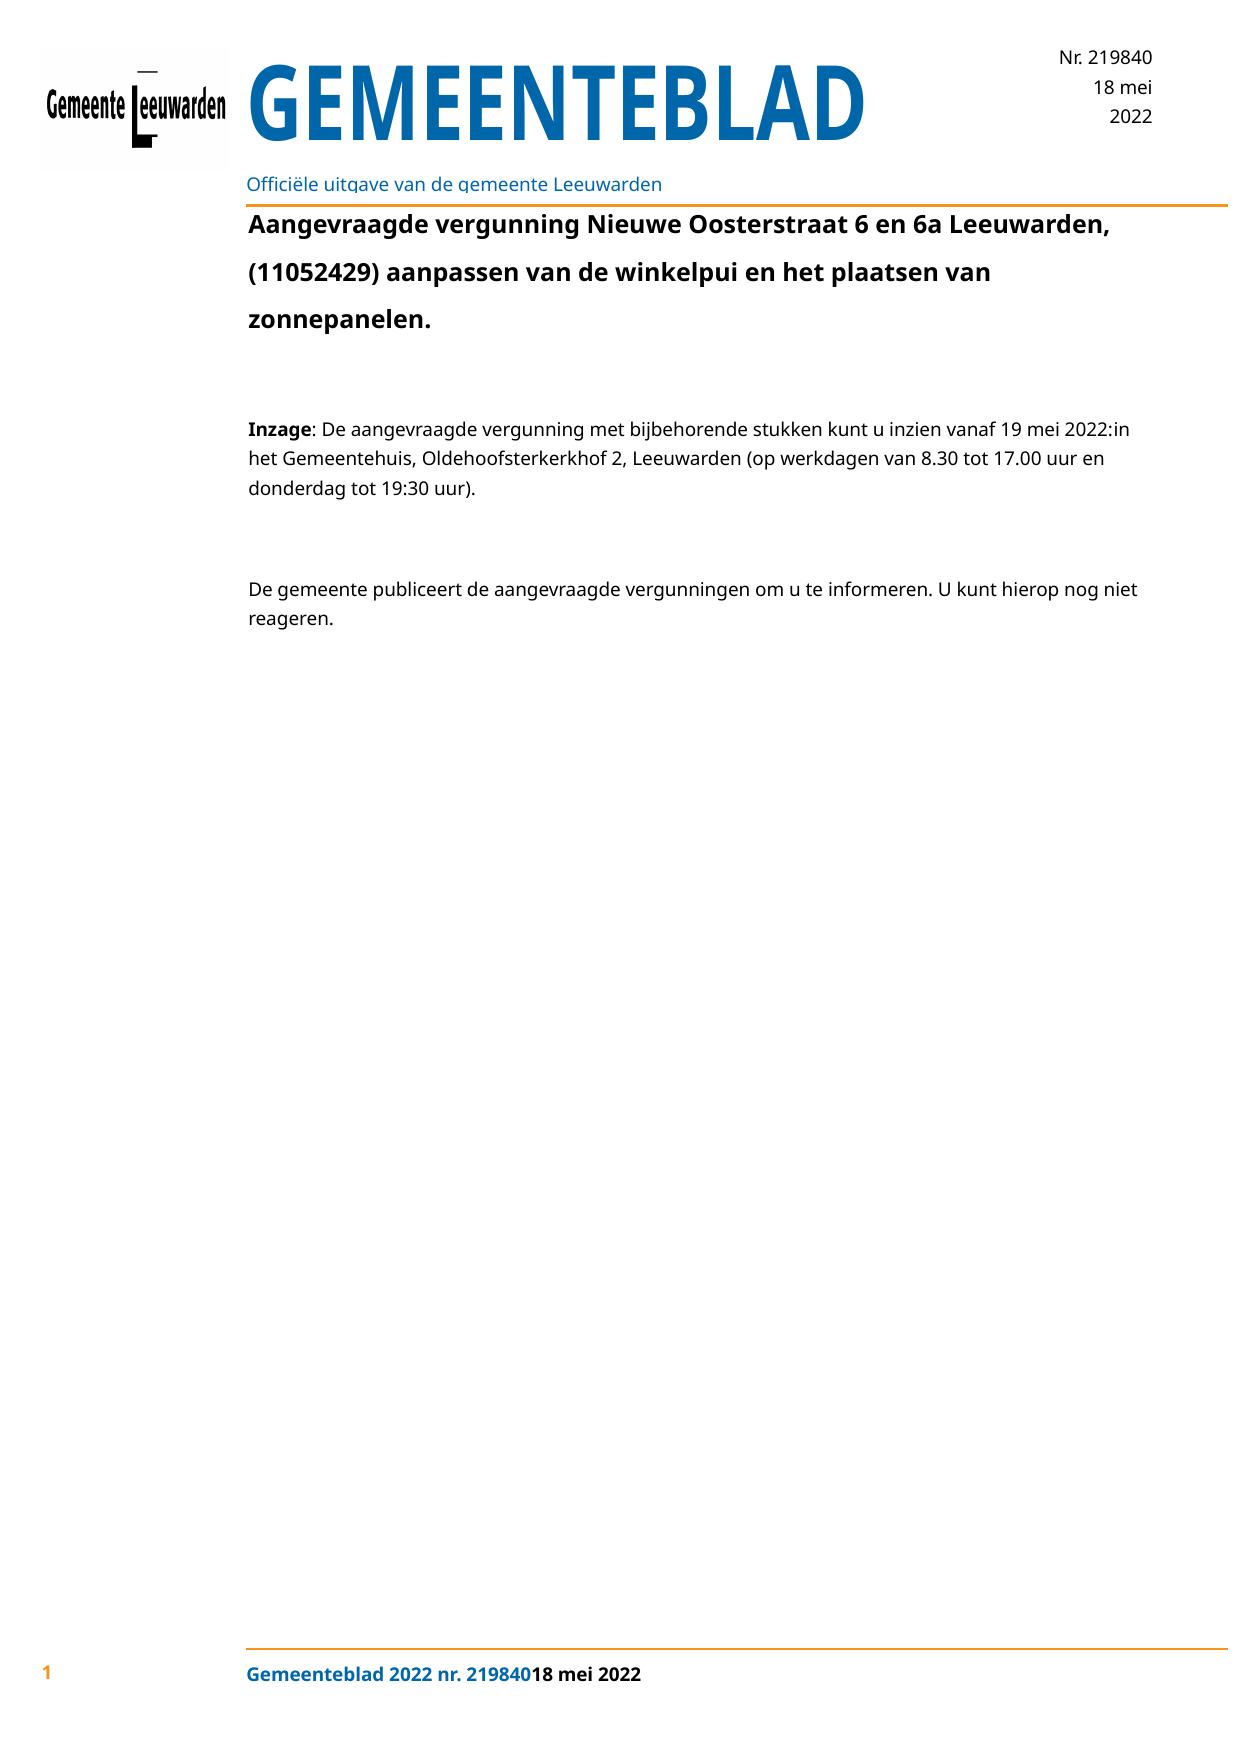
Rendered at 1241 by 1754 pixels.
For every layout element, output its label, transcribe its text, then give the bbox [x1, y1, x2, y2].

text De gemeente publiceert de aangevraagde vergunningen om u te informeren. U kunt hierop nog niet reageren. [248, 576, 1152, 631]
text Inzage: De aangevraagde vergunning met bijbehorende stukken kunt u inzien vanaf 19 mei 2022:in het Gemeentehuis, Oldehoofsterkerkhof 2, Leeuwarden (op werkdagen van 8.30 tot 17.00 uur en donderdag tot 19:30 uur). [248, 416, 1152, 501]
picture [41, 47, 231, 172]
text Aangevraagde vergunning Nieuwe Oosterstraat 6 en 6a Leeuwarden, (11052429) aanpassen van de winkelpui en het plaatsen van zonnepanelen. [248, 207, 1152, 336]
